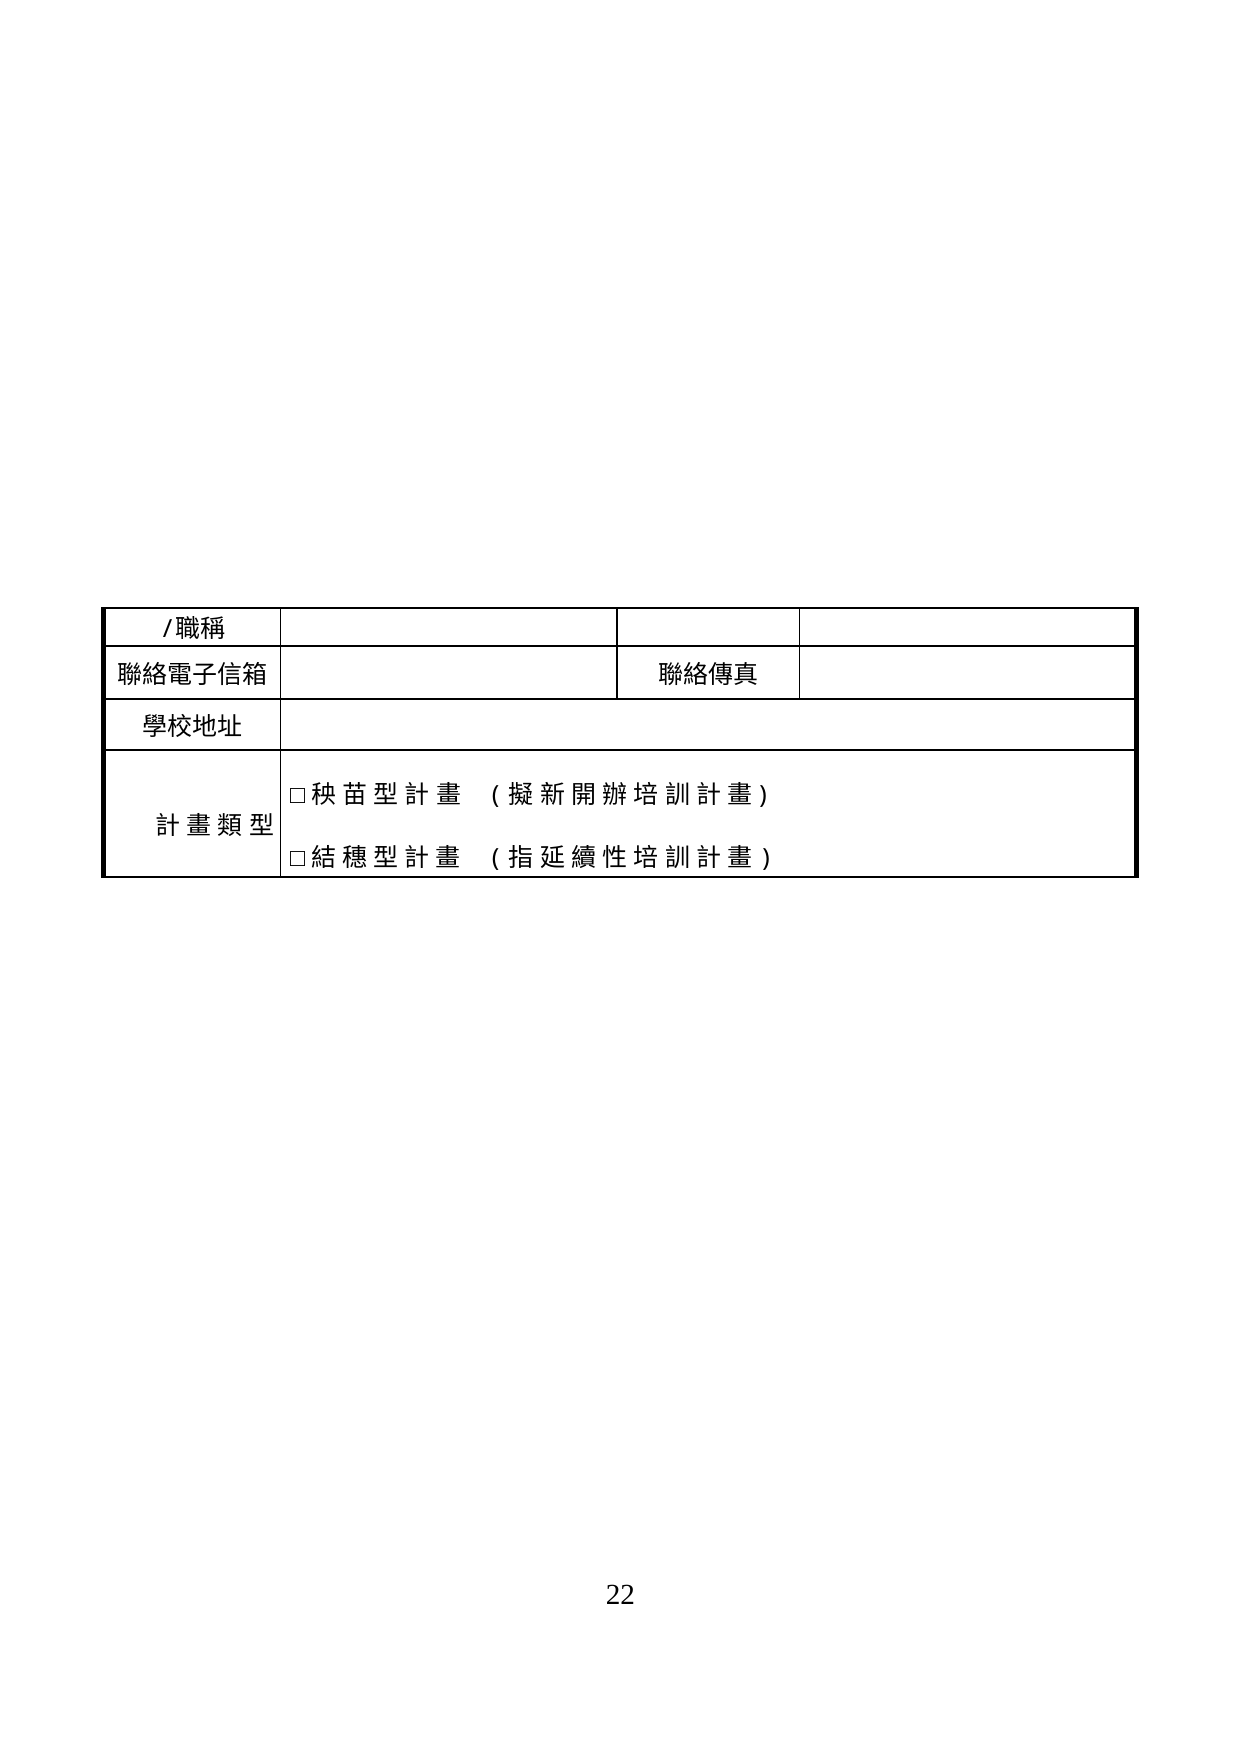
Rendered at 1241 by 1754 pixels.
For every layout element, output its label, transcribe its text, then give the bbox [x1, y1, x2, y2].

table_cell [800, 647, 1134, 698]
table_cell □秧苗型計畫 (擬新開辦培訓計畫) □結穗型計畫 (指延續性培訓計畫) [281, 751, 1134, 876]
table_cell [618, 609, 799, 645]
table_cell [800, 609, 1134, 645]
table_cell 計畫類型 [106, 751, 280, 876]
table_cell 學校地址 [106, 700, 280, 749]
table_cell [281, 700, 1134, 749]
table_cell 聯絡電子信箱 [106, 647, 280, 698]
table_cell [281, 609, 616, 645]
table_cell [281, 647, 616, 698]
table_cell 聯絡傳真 [618, 647, 799, 698]
table_cell /職稱 [106, 609, 280, 645]
